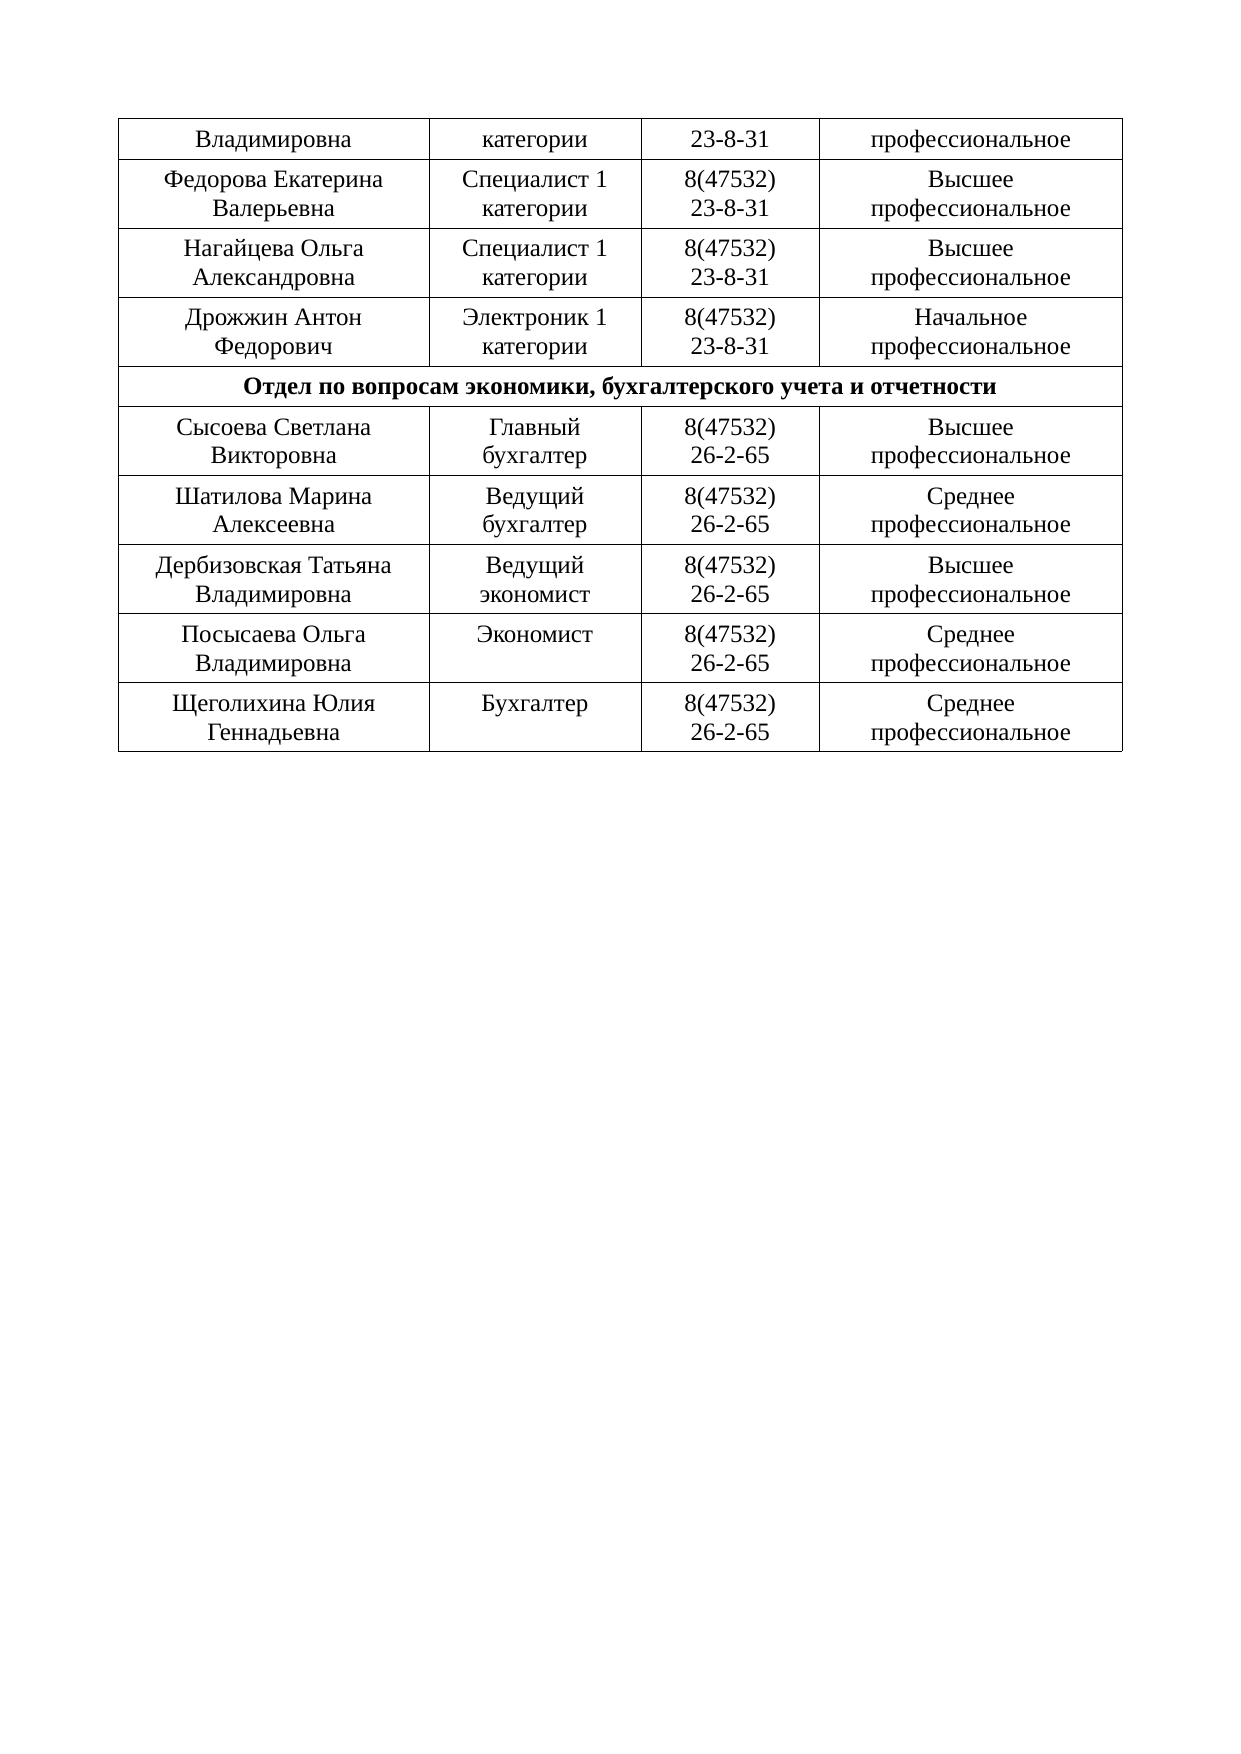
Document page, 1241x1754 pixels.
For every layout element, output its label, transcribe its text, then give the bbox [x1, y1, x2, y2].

table_cell Дрожжин Антон Федорович [119, 298, 429, 366]
table_cell 8(47532) 26-2-65 [642, 683, 819, 751]
table_cell профессиональное [820, 119, 1122, 158]
table_cell 8(47532) 26-2-65 [642, 476, 819, 544]
table_cell Сысоева Светлана Викторовна [119, 407, 429, 475]
table_cell Посысаева Ольга Владимировна [119, 614, 429, 682]
table_cell Электроник 1 категории [430, 298, 641, 366]
table_cell Высшее профессиональное [820, 229, 1122, 297]
table_cell Ведущий экономист [430, 545, 641, 613]
table_cell Шатилова Марина Алексеевна [119, 476, 429, 544]
table_cell 8(47532) 23-8-31 [642, 160, 819, 227]
table_cell Щеголихина Юлия Геннадьевна [119, 683, 429, 751]
table_cell 8(47532) 23-8-31 [642, 298, 819, 366]
table_cell Специалист 1 категории [430, 229, 641, 297]
table_cell 8(47532) 26-2-65 [642, 614, 819, 682]
table_cell Владимировна [119, 119, 429, 158]
table_cell 8(47532) 26-2-65 [642, 407, 819, 475]
table_cell Отдел по вопросам экономики, бухгалтерского учета и отчетности [119, 367, 1122, 406]
table_cell 8(47532) 26-2-65 [642, 545, 819, 613]
table_cell 23-8-31 [642, 119, 819, 158]
table_cell Нагайцева Ольга Александровна [119, 229, 429, 297]
table_cell Главный бухгалтер [430, 407, 641, 475]
table_cell Бухгалтер [430, 683, 641, 751]
table_cell Начальное профессиональное [820, 298, 1122, 366]
table_cell Среднее профессиональное [820, 614, 1122, 682]
table_cell 8(47532) 23-8-31 [642, 229, 819, 297]
table_cell Высшее профессиональное [820, 545, 1122, 613]
table_cell Высшее профессиональное [820, 160, 1122, 227]
table_cell Высшее профессиональное [820, 407, 1122, 475]
table_cell Cпециалист 1 категории [430, 160, 641, 227]
table_cell Федорова Екатерина Валерьевна [119, 160, 429, 227]
table_cell Среднее профессиональное [820, 476, 1122, 544]
table_cell Экономист [430, 614, 641, 682]
table_cell Дербизовская Татьяна Владимировна [119, 545, 429, 613]
table_cell Среднее профессиональное [820, 683, 1122, 751]
table_cell Ведущий бухгалтер [430, 476, 641, 544]
table_cell категории [430, 119, 641, 158]
